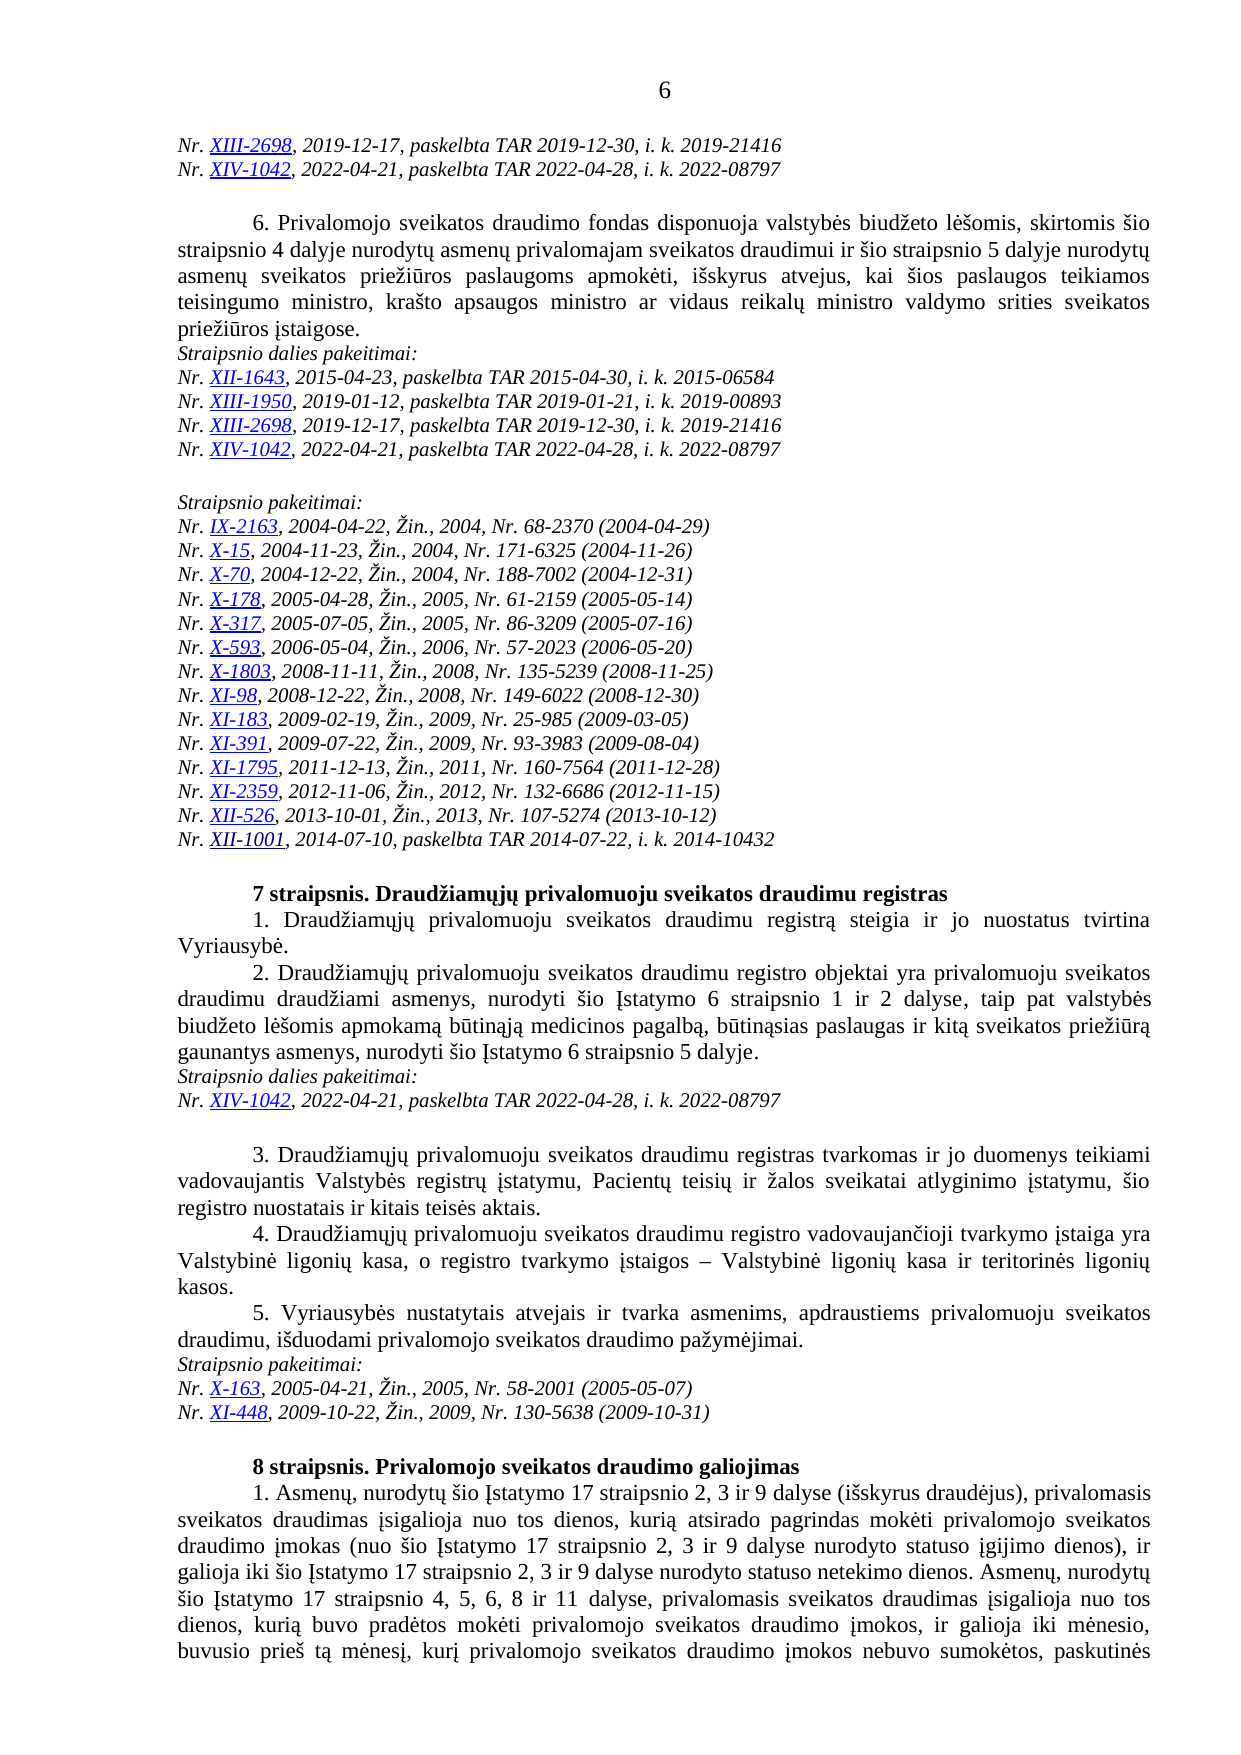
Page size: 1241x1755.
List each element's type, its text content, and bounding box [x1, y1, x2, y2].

text Nr. XIV-1042, 2022-04-21, paskelbta TAR 2022-04-28, i. k. 2022-08797 [177, 437, 1152, 461]
text 7 straipsnis. Draudžiamųjų privalomuoju sveikatos draudimu registras [177, 880, 1152, 906]
text Nr. XI-448, 2009-10-22, Žin., 2009, Nr. 130-5638 (2009-10-31) [177, 1400, 1152, 1424]
text 2. Draudžiamųjų privalomuoju sveikatos draudimu registro objektai yra privalomuoju sveikatos draudimu draudžiami asmenys, nurodyti šio Įstatymo 6 straipsnio 1 ir 2 dalyse, taip pat valstybės biudžeto lėšomis apmokamą būtinąją medicinos pagalbą, būtinąsias paslaugas ir kitą sveikatos priežiūrą gaunantys asmenys, nurodyti šio Įstatymo 6 straipsnio 5 dalyje. [177, 959, 1152, 1064]
text 1. Draudžiamųjų privalomuoju sveikatos draudimu registrą steigia ir jo nuostatus tvirtina Vyriausybė. [177, 906, 1152, 959]
text Nr. X-317, 2005-07-05, Žin., 2005, Nr. 86-3209 (2005-07-16) [177, 611, 1152, 634]
text Straipsnio pakeitimai: [177, 490, 1152, 514]
text 4. Draudžiamųjų privalomuoju sveikatos draudimu registro vadovaujančioji tvarkymo įstaiga yra Valstybinė ligonių kasa, o registro tvarkymo įstaigos – Valstybinė ligonių kasa ir teritorinės ligonių kasos. [177, 1220, 1152, 1299]
text Straipsnio dalies pakeitimai: [177, 1064, 1152, 1088]
text Nr. XIII-2698, 2019-12-17, paskelbta TAR 2019-12-30, i. k. 2019-21416 [177, 413, 1152, 437]
text Straipsnio pakeitimai: [177, 1352, 1152, 1376]
text Nr. X-15, 2004-11-23, Žin., 2004, Nr. 171-6325 (2004-11-26) [177, 538, 1152, 562]
text Nr. X-1803, 2008-11-11, Žin., 2008, Nr. 135-5239 (2008-11-25) [177, 659, 1152, 683]
text Nr. XIII-2698, 2019-12-17, paskelbta TAR 2019-12-30, i. k. 2019-21416 [177, 132, 1152, 157]
text Nr. XI-98, 2008-12-22, Žin., 2008, Nr. 149-6022 (2008-12-30) [177, 683, 1152, 707]
text Nr. XI-391, 2009-07-22, Žin., 2009, Nr. 93-3983 (2009-08-04) [177, 731, 1152, 755]
text Nr. X-178, 2005-04-28, Žin., 2005, Nr. 61-2159 (2005-05-14) [177, 586, 1152, 611]
text 3. Draudžiamųjų privalomuoju sveikatos draudimu registras tvarkomas ir jo duomenys teikiami vadovaujantis Valstybės registrų įstatymu, Pacientų teisių ir žalos sveikatai atlyginimo įstatymu, šio registro nuostatais ir kitais teisės aktais. [177, 1141, 1152, 1220]
text Nr. XI-183, 2009-02-19, Žin., 2009, Nr. 25-985 (2009-03-05) [177, 707, 1152, 731]
text Nr. XII-526, 2013-10-01, Žin., 2013, Nr. 107-5274 (2013-10-12) [177, 803, 1152, 827]
text 8 straipsnis. Privalomojo sveikatos draudimo galiojimas [177, 1453, 1152, 1479]
text Nr. XIV-1042, 2022-04-21, paskelbta TAR 2022-04-28, i. k. 2022-08797 [177, 1088, 1152, 1112]
text 6. Privalomojo sveikatos draudimo fondas disponuoja valstybės biudžeto lėšomis, skirtomis šio straipsnio 4 dalyje nurodytų asmenų privalomajam sveikatos draudimui ir šio straipsnio 5 dalyje nurodytų asmenų sveikatos priežiūros paslaugoms apmokėti, išskyrus atvejus, kai šios paslaugos teikiamos teisingumo ministro, krašto apsaugos ministro ar vidaus reikalų ministro valdymo srities sveikatos priežiūros įstaigose. [177, 209, 1152, 341]
text Nr. X-163, 2005-04-21, Žin., 2005, Nr. 58-2001 (2005-05-07) [177, 1376, 1152, 1400]
text Nr. XIV-1042, 2022-04-21, paskelbta TAR 2022-04-28, i. k. 2022-08797 [177, 157, 1152, 181]
text Straipsnio dalies pakeitimai: [177, 341, 1152, 365]
text 5. Vyriausybės nustatytais atvejais ir tvarka asmenims, apdraustiems privalomuoju sveikatos draudimu, išduodami privalomojo sveikatos draudimo pažymėjimai. [177, 1299, 1152, 1352]
text Nr. XII-1001, 2014-07-10, paskelbta TAR 2014-07-22, i. k. 2014-10432 [177, 827, 1152, 851]
text Nr. X-70, 2004-12-22, Žin., 2004, Nr. 188-7002 (2004-12-31) [177, 562, 1152, 586]
text Nr. IX-2163, 2004-04-22, Žin., 2004, Nr. 68-2370 (2004-04-29) [177, 514, 1152, 538]
text Nr. X-593, 2006-05-04, Žin., 2006, Nr. 57-2023 (2006-05-20) [177, 634, 1152, 659]
text Nr. XII-1643, 2015-04-23, paskelbta TAR 2015-04-30, i. k. 2015-06584 [177, 365, 1152, 389]
text Nr. XIII-1950, 2019-01-12, paskelbta TAR 2019-01-21, i. k. 2019-00893 [177, 389, 1152, 413]
text Nr. XI-1795, 2011-12-13, Žin., 2011, Nr. 160-7564 (2011-12-28) [177, 755, 1152, 779]
text 1. Asmenų, nurodytų šio Įstatymo 17 straipsnio 2, 3 ir 9 dalyse (išskyrus draudėjus), privalomasis sveikatos draudimas įsigalioja nuo tos dienos, kurią atsirado pagrindas mokėti privalomojo sveikatos draudimo įmokas (nuo šio Įstatymo 17 straipsnio 2, 3 ir 9 dalyse nurodyto statuso įgijimo dienos), ir galioja iki šio Įstatymo 17 straipsnio 2, 3 ir 9 dalyse nurodyto statuso netekimo dienos. Asmenų, nurodytų šio Įstatymo 17 straipsnio 4, 5, 6, 8 ir 11 dalyse, privalomasis sveikatos draudimas įsigalioja nuo tos dienos, kurią buvo pradėtos mokėti privalomojo sveikatos draudimo įmokos, ir galioja iki mėnesio, buvusio prieš tą mėnesį, kurį privalomojo sveikatos draudimo įmokos nebuvo sumokėtos, paskutinės [177, 1479, 1152, 1664]
text Nr. XI-2359, 2012-11-06, Žin., 2012, Nr. 132-6686 (2012-11-15) [177, 779, 1152, 803]
